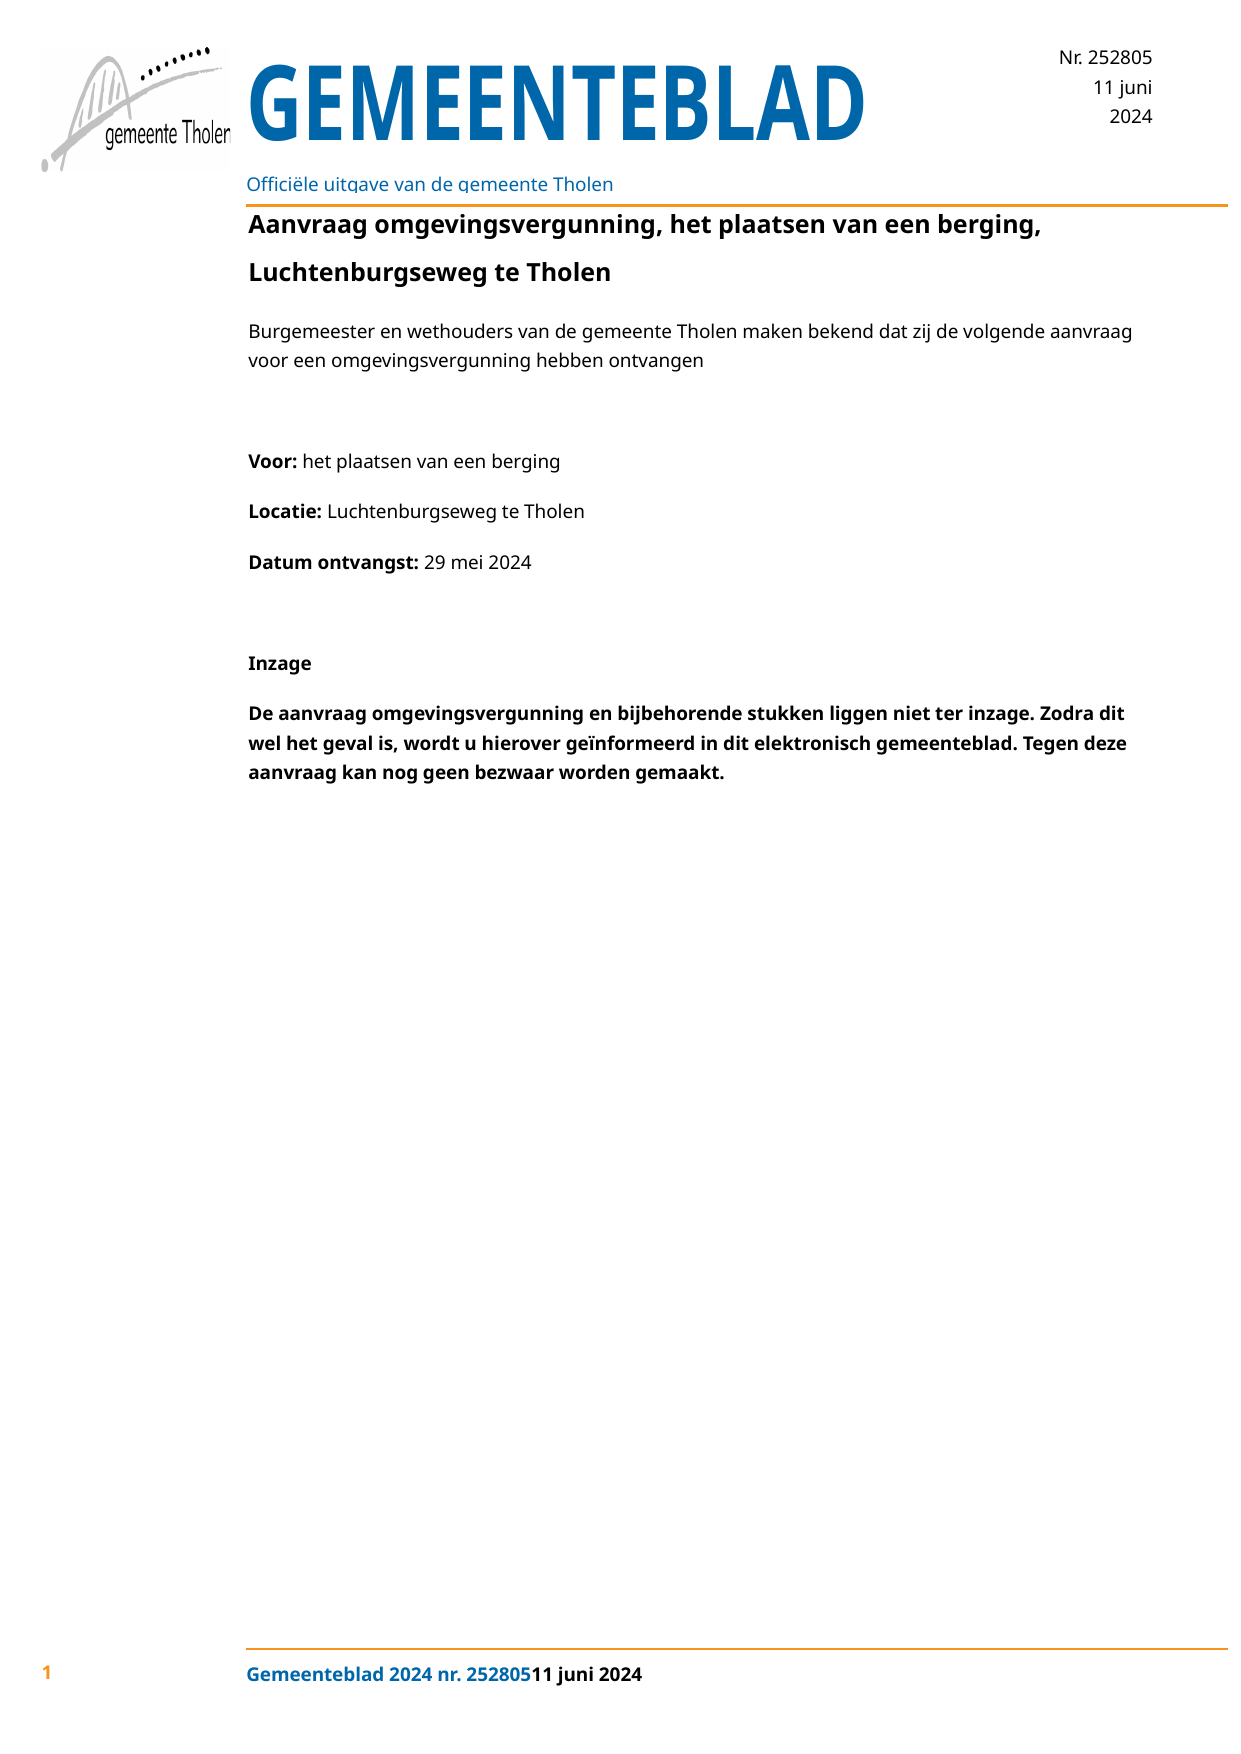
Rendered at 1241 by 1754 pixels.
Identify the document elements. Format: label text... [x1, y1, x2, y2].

text Inzage [248, 650, 1152, 676]
text Voor: het plaatsen van een berging [248, 448, 1152, 474]
text Burgemeester en wethouders van de gemeente Tholen maken bekend dat zij de volgende aanvraag voor een omgevingsvergunning hebben ontvangen [248, 318, 1152, 373]
text Datum ontvangst: 29 mei 2024 [248, 549, 1152, 575]
picture [41, 47, 231, 172]
text Aanvraag omgevingsvergunning, het plaatsen van een berging, Luchtenburgseweg te Tholen [248, 207, 1152, 288]
text Locatie: Luchtenburgseweg te Tholen [248, 499, 1152, 524]
text De aanvraag omgevingsvergunning en bijbehorende stukken liggen niet ter inzage. Zodra dit wel het geval is, wordt u hierover geïnformeerd in dit elektronisch gemeenteblad. Tegen deze aanvraag kan nog geen bezwaar worden gemaakt. [248, 700, 1152, 785]
